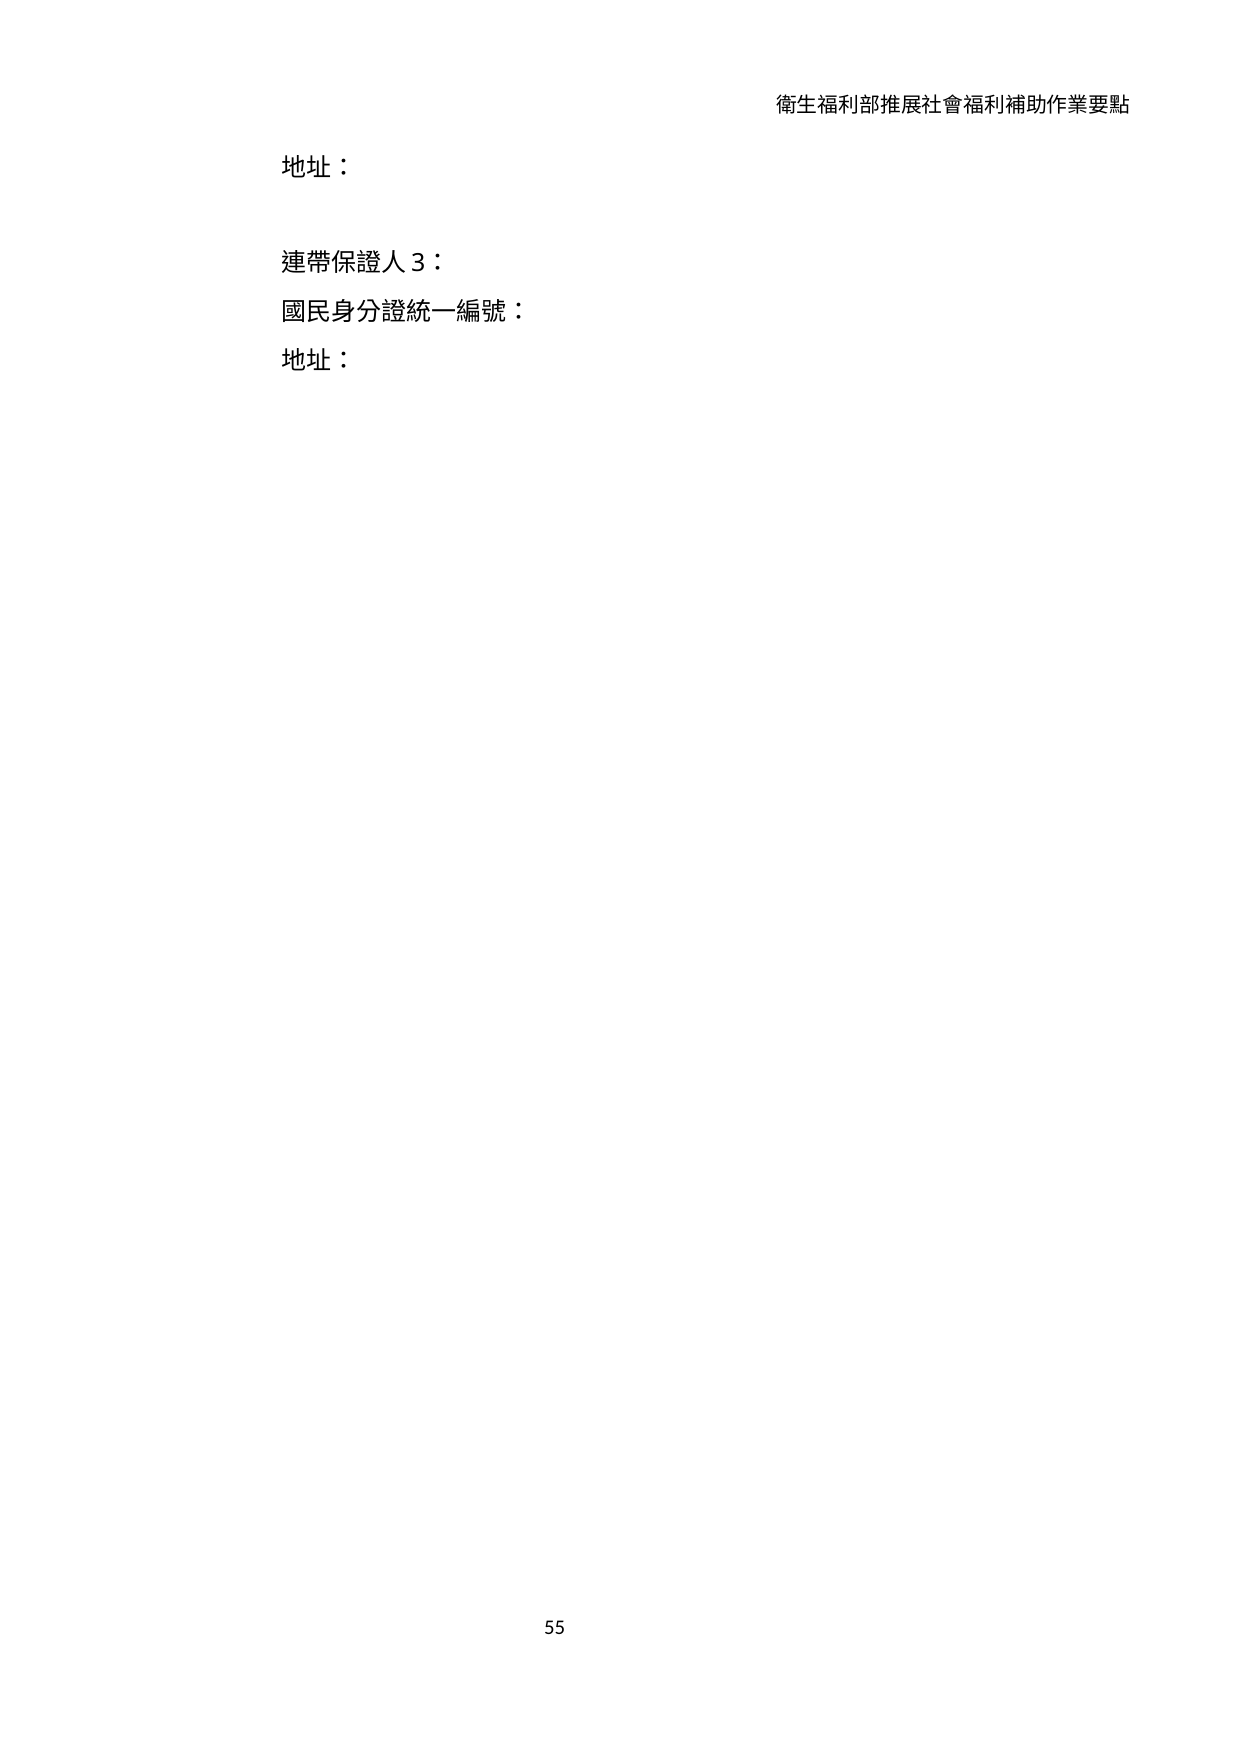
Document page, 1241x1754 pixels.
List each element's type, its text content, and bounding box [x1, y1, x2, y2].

text 地址： [99, 340, 1095, 376]
text 國民身分證統一編號： [99, 291, 1095, 328]
text 連帶保證人3： [99, 243, 1095, 279]
text 地址： [99, 147, 1095, 183]
